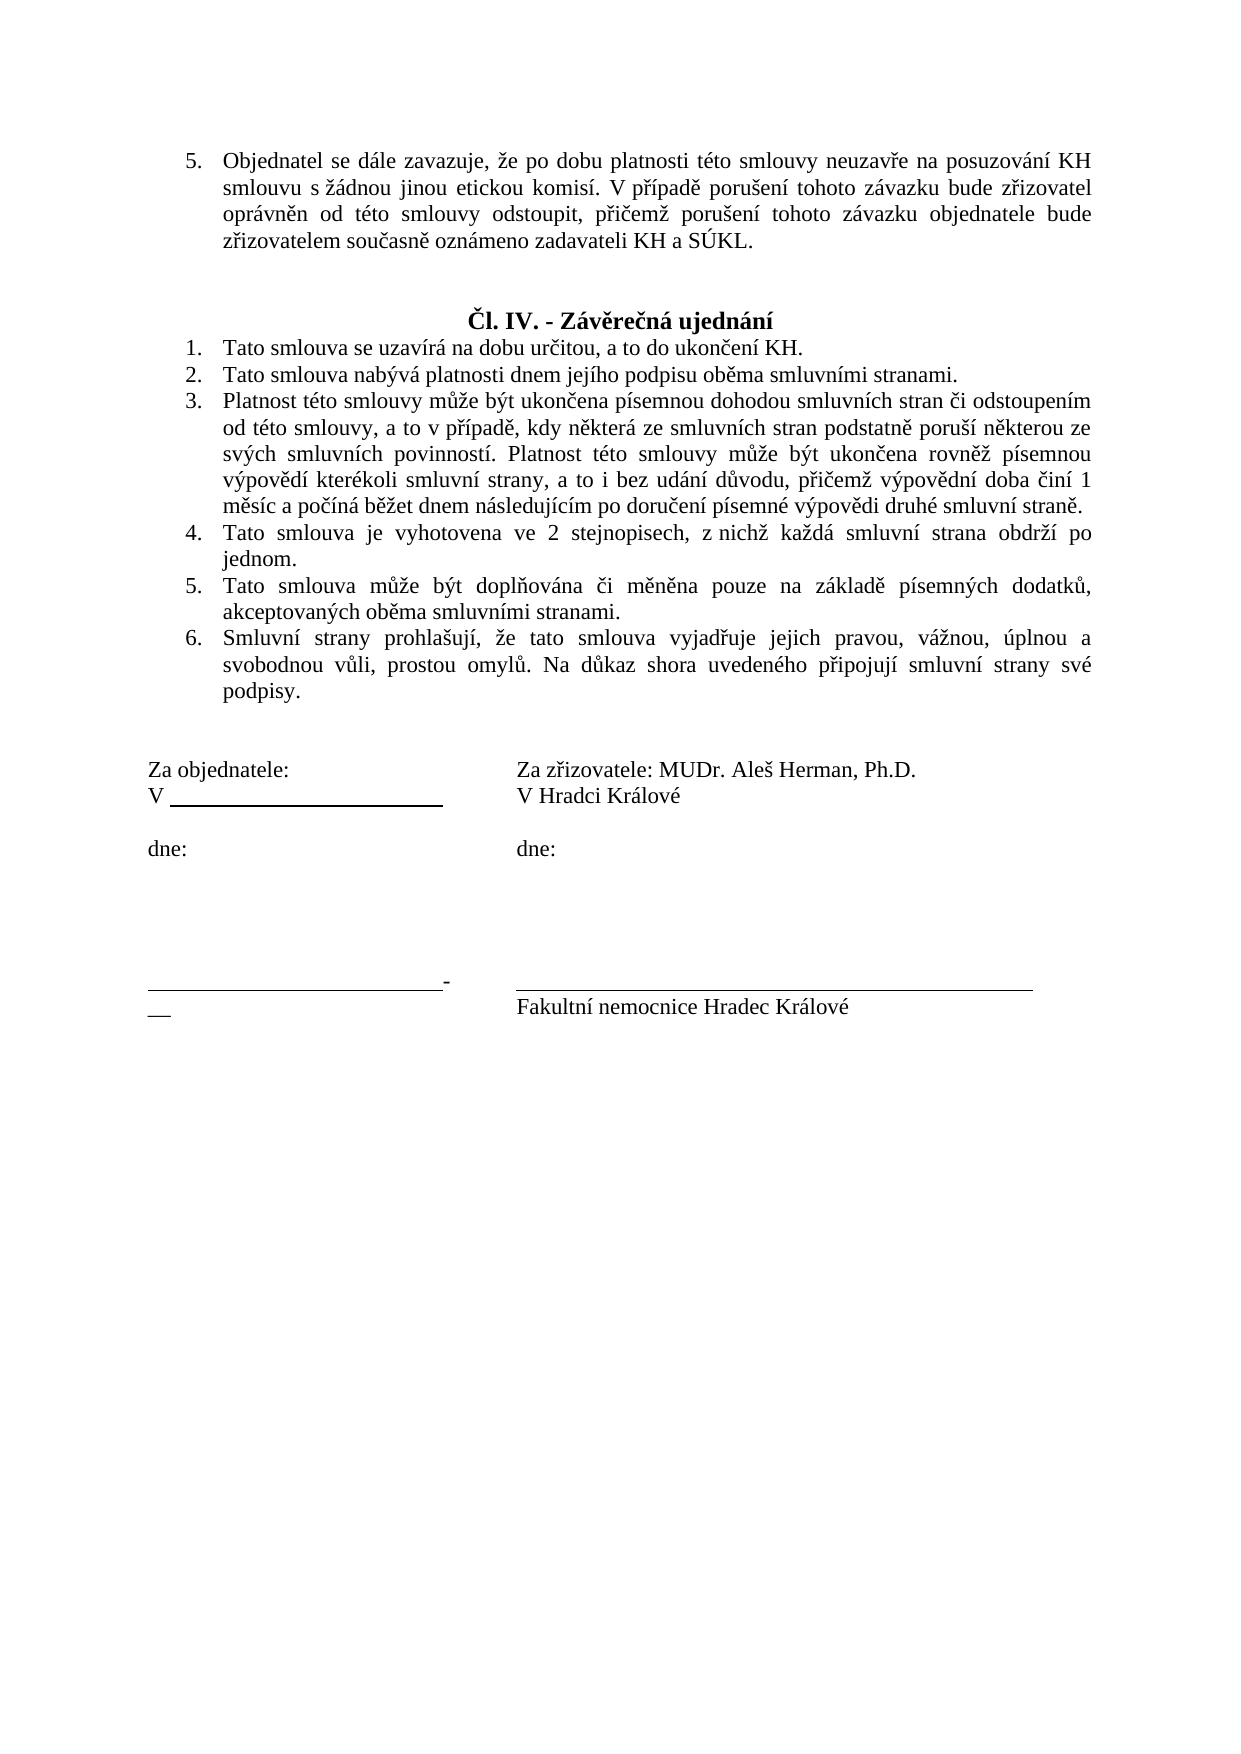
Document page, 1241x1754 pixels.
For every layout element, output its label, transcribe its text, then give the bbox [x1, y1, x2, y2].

list Platnost této smlouvy může být ukončena písemnou dohodou smluvních stran či odstoupením od této smlouvy, a to v případě, kdy některá ze smluvních stran podstatně poruší některou ze svých smluvních povinností. Platnost této smlouvy může být ukončena rovněž písemnou výpovědí kterékoli smluvní strany, a to i bez udání důvodu, přičemž výpovědní doba činí 1 měsíc a počíná běžet dnem následujícím po doručení písemné výpovědi druhé smluvní straně. [185, 387, 1093, 519]
list Tato smlouva nabývá platnosti dnem jejího podpisu oběma smluvními stranami. [185, 361, 1093, 387]
text Za objednatele: Za zřizovatele: MUDr. Aleš Herman, Ph.D. [148, 756, 1093, 782]
list Smluvní strany prohlašují, že tato smlouva vyjadřuje jejich pravou, vážnou, úplnou a svobodnou vůli, prostou omylů. Na důkaz shora uvedeného připojují smluvní strany své podpisy. [185, 624, 1093, 703]
list Tato smlouva je vyhotovena ve 2 stejnopisech, z nichž každá smluvní strana obdrží po jednom. [185, 519, 1093, 572]
list Tato smlouva může být doplňována či měněna pouze na základě písemných dodatků, akceptovaných oběma smluvními stranami. [185, 572, 1093, 624]
text V V Hradci Králové [148, 782, 1181, 809]
list Objednatel se dále zavazuje, že po dobu platnosti této smlouvy neuzavře na posuzování KH smlouvu s žádnou jinou etickou komisí. V případě porušení tohoto závazku bude zřizovatel oprávněn od této smlouvy odstoupit, přičemž porušení tohoto závazku objednatele bude zřizovatelem současně oznámeno zadavateli KH a SÚKL. [185, 148, 1093, 253]
text - [148, 967, 1093, 993]
text Čl. IV. - Závěrečná ujednání [148, 306, 1093, 334]
text dne: dne: [148, 835, 1093, 862]
text __ Fakultní nemocnice Hradec Králové [148, 993, 1093, 1020]
list Tato smlouva se uzavírá na dobu určitou, a to do ukončení KH. [185, 334, 1093, 361]
